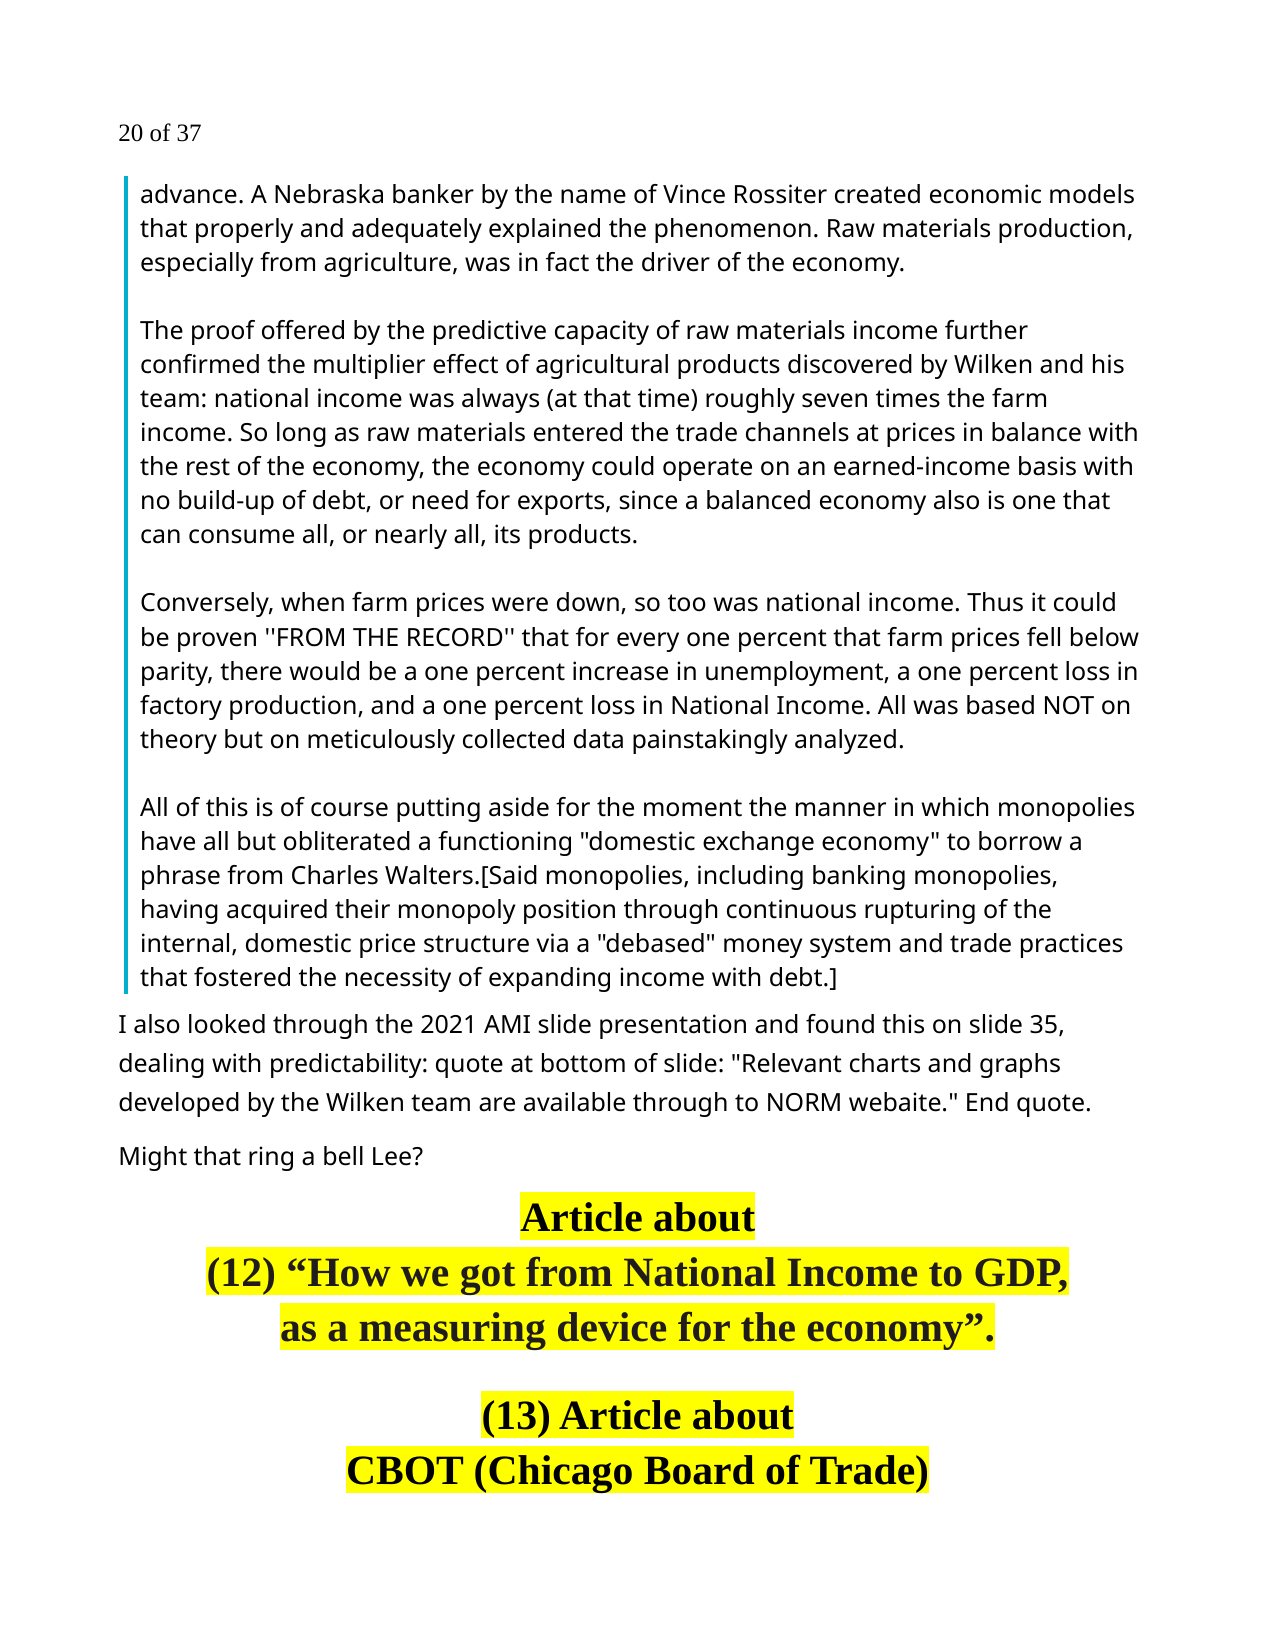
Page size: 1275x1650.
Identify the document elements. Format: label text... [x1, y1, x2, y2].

text advance. A Nebraska banker by the name of Vince Rossiter created economic models that properly and adequately explained the phenomenon. Raw materials production, especially from agriculture, was in fact the driver of the economy. The proof offered by the predictive capacity of raw materials income further confirmed the multiplier effect of agricultural products discovered by Wilken and his team: national income was always (at that time) roughly seven times the farm income. So long as raw materials entered the trade channels at prices in balance with the rest of the economy, the economy could operate on an earned-income basis with no build-up of debt, or need for exports, since a balanced economy also is one that can consume all, or nearly all, its products. Conversely, when farm prices were down, so too was national income. Thus it could be proven ''FROM THE RECORD'' that for every one percent that farm prices fell below parity, there would be a one percent increase in unemployment, a one percent loss in factory production, and a one percent loss in National Income. All was based NOT on theory but on meticulously collected data painstakingly analyzed. All of this is of course putting aside for the moment the manner in which monopolies have all but obliterated a functioning "domestic exchange economy" to borrow a phrase from Charles Walters.[Said monopolies, including banking monopolies, having acquired their monopoly position through continuous rupturing of the internal, domestic price structure via a "debased" money system and trade practices that fostered the necessity of expanding income with debt.] [128, 176, 1144, 994]
text CBOT (Chicago Board of Trade) [118, 1446, 1157, 1493]
text Might that ring a bell Lee? [118, 1138, 1157, 1172]
text (12) “How we got from National Income to GDP, [118, 1247, 1157, 1295]
text Article about [118, 1192, 1157, 1240]
text I also looked through the 2021 AMI slide presentation and found this on slide 35, dealing with predictability: quote at bottom of slide: "Relevant charts and graphs developed by the Wilken team are available through to NORM webaite." End quote. [118, 1006, 1157, 1119]
text (13) Article about [118, 1391, 1157, 1438]
text as a measuring device for the economy”. [118, 1302, 1157, 1350]
